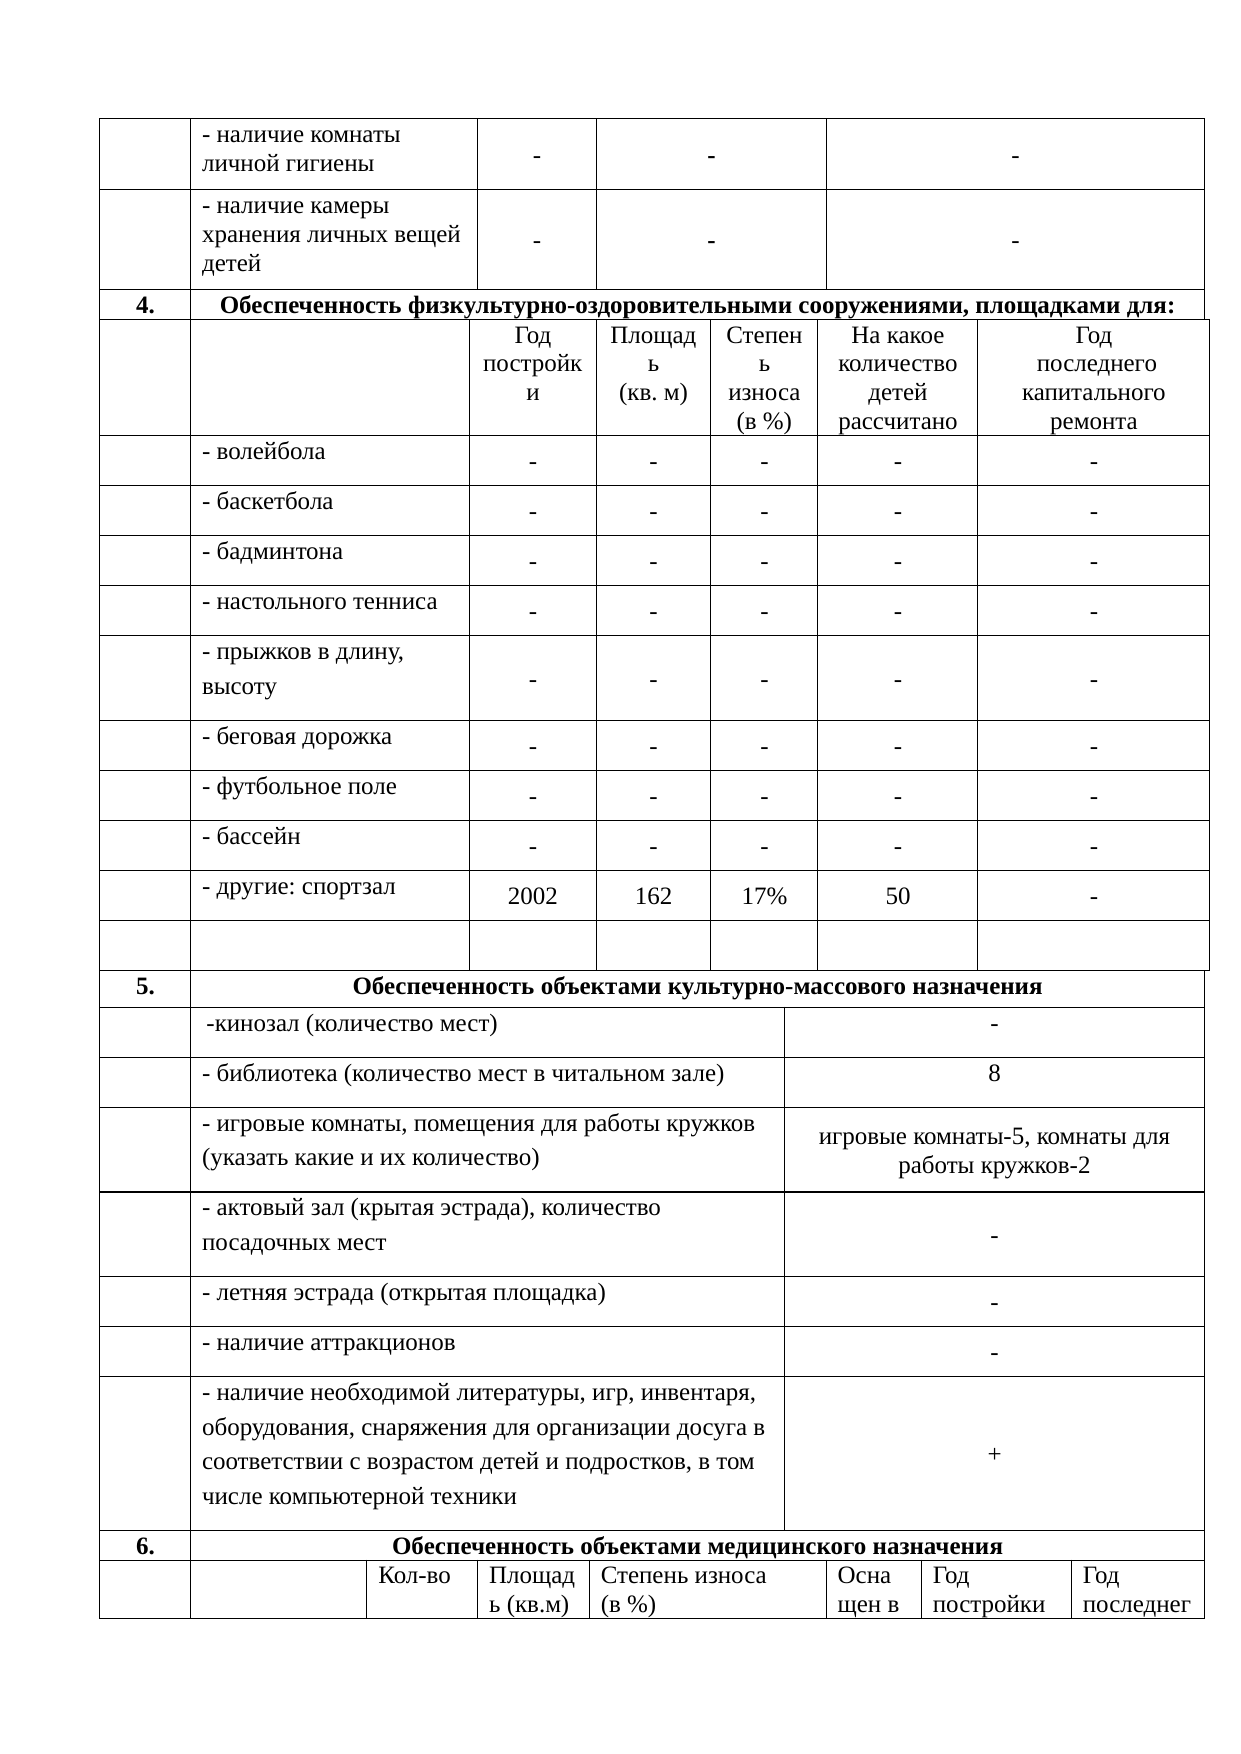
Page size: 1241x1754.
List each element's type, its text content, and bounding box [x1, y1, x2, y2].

table_cell - [597, 721, 710, 770]
table_cell Кол-во [367, 1561, 477, 1618]
table_cell - [470, 486, 596, 535]
table_cell Год последнего капитального ремонта [978, 320, 1209, 435]
table_cell - [978, 436, 1209, 485]
table_cell - [470, 636, 596, 720]
table_cell - [597, 636, 710, 720]
table_cell 17% [711, 871, 817, 920]
table_cell - [711, 821, 817, 870]
table_cell [191, 921, 469, 970]
table_cell - бассейн [191, 821, 469, 870]
table_cell [1224, 535, 1240, 585]
table_cell [100, 1008, 190, 1057]
table_cell [1205, 1107, 1219, 1191]
table_cell - [978, 586, 1209, 635]
table_cell - другие: спортзал [191, 871, 469, 920]
table_cell [1210, 635, 1224, 720]
table_cell - [597, 436, 710, 485]
table_cell Год постройки [922, 1561, 1071, 1618]
table_cell - [711, 486, 817, 535]
table_cell - [785, 1008, 1204, 1057]
table_cell - [785, 1277, 1204, 1326]
table_cell [1205, 1530, 1219, 1559]
table_cell На какое количество детей рассчитано [818, 320, 977, 435]
table_cell [978, 921, 1209, 970]
table_cell 4. [100, 290, 190, 319]
table_cell [1219, 1107, 1240, 1191]
table_cell Степень износа (в %) [590, 1561, 826, 1618]
table_cell - волейбола [191, 436, 469, 485]
table_cell [100, 771, 190, 820]
table_cell [1219, 970, 1240, 1007]
table_cell - [478, 190, 596, 289]
table_cell Год постройки [470, 320, 596, 435]
table_cell - [711, 436, 817, 485]
table_cell [597, 921, 710, 970]
table_cell [100, 190, 190, 289]
table_cell - прыжков в длину, высоту [191, 636, 469, 720]
table_cell - [818, 721, 977, 770]
table_cell [1219, 1560, 1240, 1618]
table_cell [100, 1561, 190, 1618]
table_cell - [470, 586, 596, 635]
table_cell - библиотека (количество мест в читальном зале) [191, 1058, 784, 1107]
table_cell - летняя эстрада (открытая площадка) [191, 1277, 784, 1326]
table_cell [1210, 770, 1224, 820]
table_cell + [785, 1377, 1204, 1530]
table_cell - [711, 586, 817, 635]
table_cell - [711, 721, 817, 770]
table_cell - [711, 771, 817, 820]
table_cell [1210, 485, 1224, 535]
table_cell [1205, 1560, 1219, 1618]
table_cell [1205, 970, 1219, 1007]
table_cell [100, 1277, 190, 1326]
table_cell Обеспеченность объектами культурно-массового назначения [191, 971, 1204, 1007]
table_cell - [978, 821, 1209, 870]
table_cell - [711, 636, 817, 720]
table_cell [100, 486, 190, 535]
table_cell [818, 921, 977, 970]
table_cell - [470, 721, 596, 770]
table_cell [100, 921, 190, 970]
table_cell [1219, 289, 1240, 319]
table_cell [1210, 435, 1224, 485]
table_cell [1205, 189, 1219, 289]
table_cell - [818, 821, 977, 870]
table_cell [100, 821, 190, 870]
table_cell Площадь (кв.м) [478, 1561, 589, 1618]
table_cell [1210, 535, 1224, 585]
table_cell [1205, 1191, 1219, 1276]
table_cell - [978, 486, 1209, 535]
table_cell - [711, 536, 817, 585]
table_cell - наличие комнаты личной гигиены [191, 119, 477, 189]
table_cell - [597, 119, 826, 189]
table_cell [1224, 920, 1240, 970]
table_cell Обеспеченность физкультурно-оздоровительными сооружениями, площадками для: [191, 290, 1204, 319]
table_cell [1224, 820, 1240, 870]
table_cell - бадминтона [191, 536, 469, 585]
table_cell - футбольное поле [191, 771, 469, 820]
table_cell - [818, 486, 977, 535]
table_cell [100, 1058, 190, 1107]
table_cell - [470, 536, 596, 585]
table_cell [1224, 720, 1240, 770]
table_cell [1219, 1057, 1240, 1107]
table_cell [1219, 1007, 1240, 1057]
table_cell [100, 1327, 190, 1376]
table_cell игровые комнаты-5, комнаты для работы кружков-2 [785, 1108, 1204, 1191]
table_cell Оснащен в [827, 1561, 921, 1618]
table_cell [1224, 585, 1240, 635]
table_cell - [978, 536, 1209, 585]
table_cell [1224, 870, 1240, 920]
table_cell - [818, 771, 977, 820]
table_cell - [597, 771, 710, 820]
table_cell Год последнег [1072, 1561, 1204, 1618]
table_cell [1210, 720, 1224, 770]
table_cell Обеспеченность объектами медицинского назначения [191, 1531, 1204, 1559]
table_cell - [978, 771, 1209, 820]
table_cell Площадь (кв. м) [597, 320, 710, 435]
table_cell - [470, 771, 596, 820]
table_cell 50 [818, 871, 977, 920]
table_cell [100, 1108, 190, 1191]
table_cell - [470, 821, 596, 870]
table_cell [1205, 1326, 1219, 1376]
table_cell 162 [597, 871, 710, 920]
table_cell [470, 921, 596, 970]
table_cell [100, 636, 190, 720]
table_cell - наличие аттракционов [191, 1327, 784, 1376]
table_cell [1224, 319, 1240, 435]
table_cell 2002 [470, 871, 596, 920]
table_cell [1210, 319, 1224, 435]
table_cell - [785, 1193, 1204, 1276]
table_cell Степень износа (в %) [711, 320, 817, 435]
table_cell - [818, 586, 977, 635]
table_cell - [818, 636, 977, 720]
table_cell - [470, 436, 596, 485]
table_cell [1219, 1191, 1240, 1276]
table_cell - [978, 871, 1209, 920]
table_cell [1210, 585, 1224, 635]
table_cell - [827, 119, 1204, 189]
table_cell [1210, 820, 1224, 870]
table_cell [1205, 289, 1219, 319]
table_cell - актовый зал (крытая эстрада), количество посадочных мест [191, 1193, 784, 1276]
table_cell [1210, 870, 1224, 920]
table_cell 5. [100, 971, 190, 1007]
table_cell [1219, 1530, 1240, 1559]
table_cell [100, 536, 190, 585]
table_cell - игровые комнаты, помещения для работы кружков (указать какие и их количество) [191, 1108, 784, 1191]
table_cell [100, 586, 190, 635]
table_cell [1219, 1276, 1240, 1326]
table_cell [1224, 435, 1240, 485]
table_cell - наличие необходимой литературы, игр, инвентаря, оборудования, снаряжения для организации досуга в соответствии с возрастом детей и подростков, в том числе компьютерной техники [191, 1377, 784, 1530]
table_cell - [597, 190, 826, 289]
table_cell - [785, 1327, 1204, 1376]
table_cell - беговая дорожка [191, 721, 469, 770]
table_cell - [978, 721, 1209, 770]
table_cell - [478, 119, 596, 189]
table_cell [1224, 770, 1240, 820]
table_cell - [818, 536, 977, 585]
table_cell [1205, 1376, 1219, 1530]
table_cell [1205, 1007, 1219, 1057]
table_cell [1219, 189, 1240, 289]
table_cell [1205, 118, 1219, 189]
table_cell - баскетбола [191, 486, 469, 535]
table_cell [1224, 485, 1240, 535]
table_cell [191, 1561, 366, 1618]
table_cell [191, 320, 469, 435]
table_cell [100, 1193, 190, 1276]
table_cell - [597, 821, 710, 870]
table_cell [1219, 118, 1240, 189]
table_cell - [818, 436, 977, 485]
table_cell [1205, 1276, 1219, 1326]
table_cell 8 [785, 1058, 1204, 1107]
table_cell [1224, 635, 1240, 720]
table_cell [100, 721, 190, 770]
table_cell [1210, 920, 1224, 970]
table_cell [100, 119, 190, 189]
table_cell [100, 320, 190, 435]
table_cell [1205, 1057, 1219, 1107]
table_cell [1219, 1376, 1240, 1530]
table_cell [100, 436, 190, 485]
table_cell - настольного тенниса [191, 586, 469, 635]
table_cell -кинозал (количество мест) [191, 1008, 784, 1057]
table_cell [711, 921, 817, 970]
table_cell [1219, 1326, 1240, 1376]
table_cell - наличие камеры хранения личных вещей детей [191, 190, 477, 289]
table_cell [100, 871, 190, 920]
table_cell - [597, 586, 710, 635]
table_cell - [597, 486, 710, 535]
table_cell - [827, 190, 1204, 289]
table_cell - [978, 636, 1209, 720]
table_cell - [597, 536, 710, 585]
table_cell [100, 1377, 190, 1530]
table_cell 6. [100, 1531, 190, 1559]
